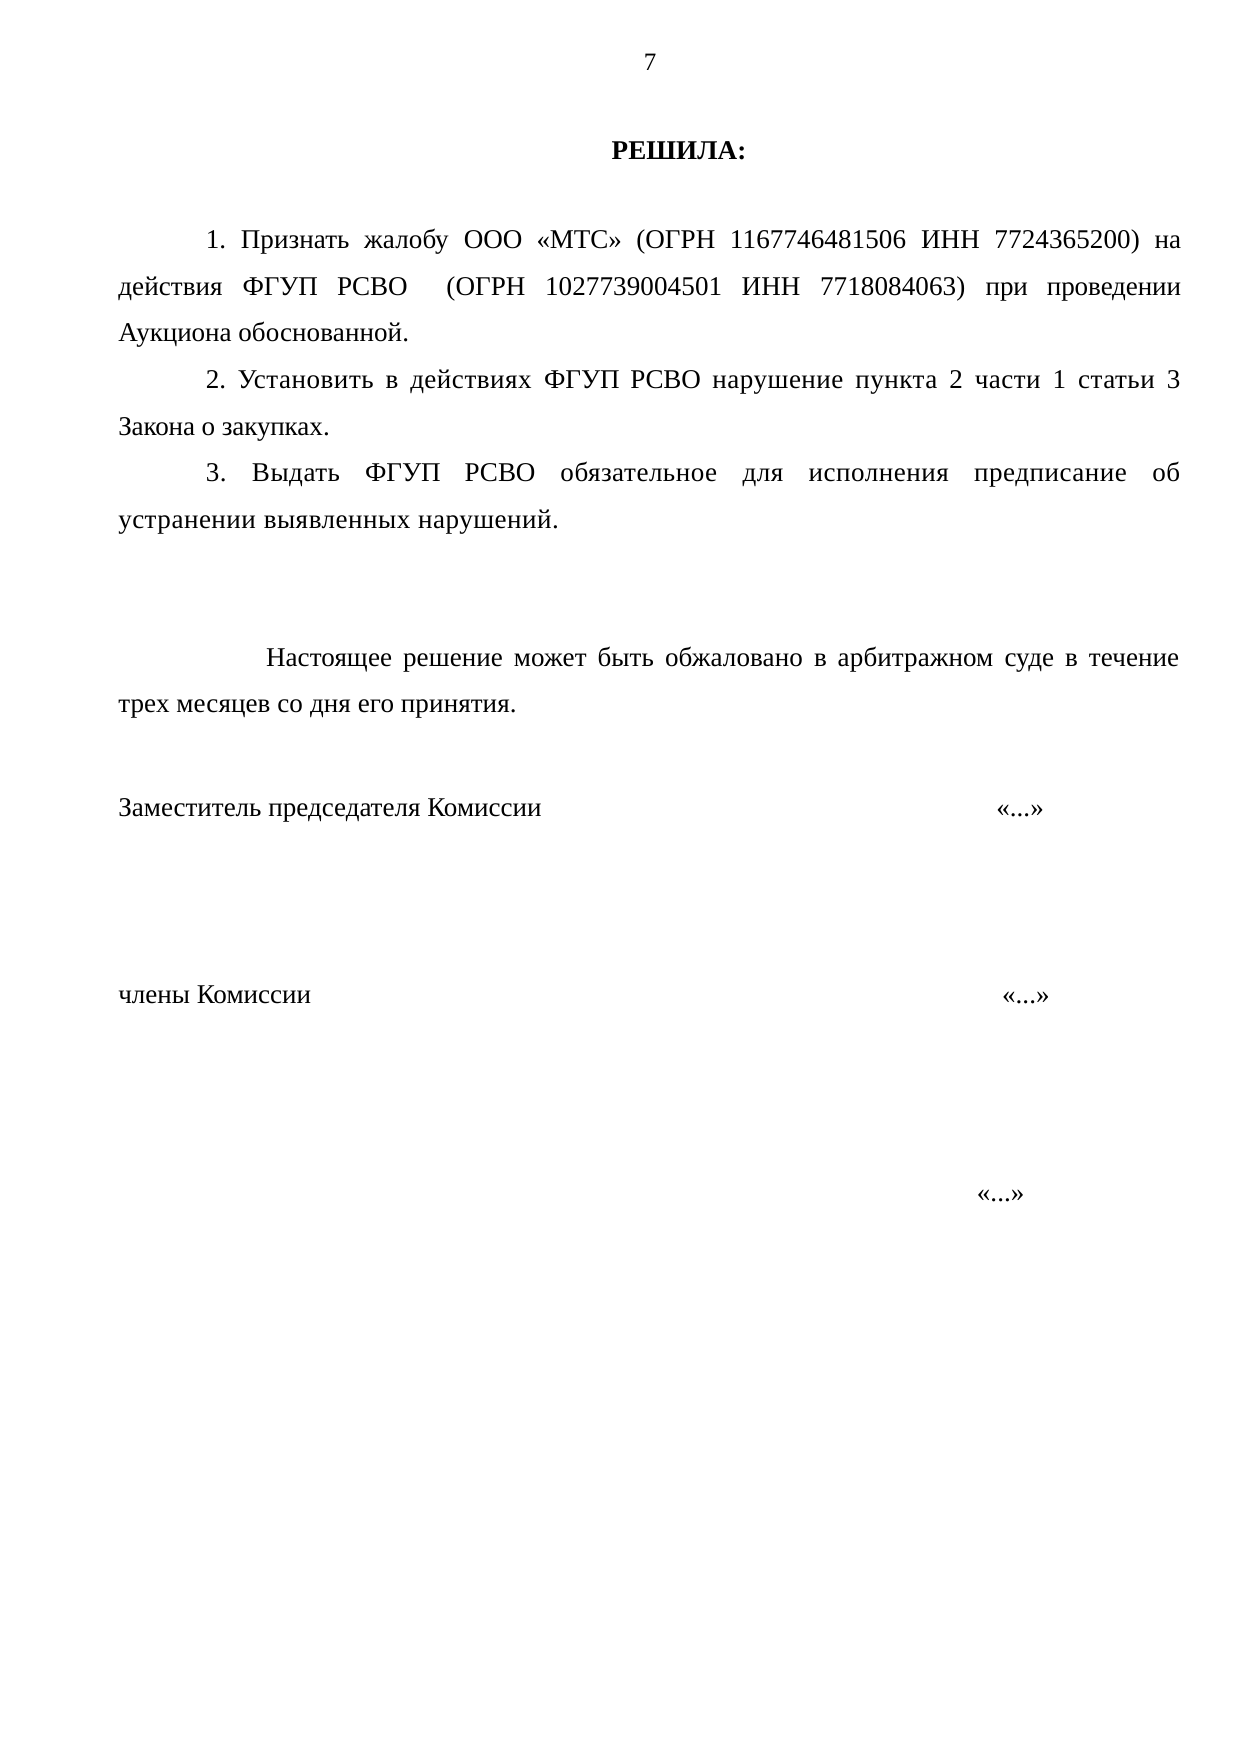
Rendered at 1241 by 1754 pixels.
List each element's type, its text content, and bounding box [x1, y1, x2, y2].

text РЕШИЛА: [118, 134, 1181, 166]
text 3. Выдать ФГУП РСВО обязательное для исполнения предписание об устранении выявленных нарушений. [118, 456, 1181, 534]
text 2. Установить в действиях ФГУП РСВО нарушение пункта 2 части 1 статьи 3 Закона о закупках. [118, 363, 1181, 441]
text «...» [118, 1176, 1181, 1207]
text члены Комиссии «...» [118, 978, 1181, 1009]
text 1. Признать жалобу ООО «МТС» (ОГРН 1167746481506 ИНН 7724365200) на действия ФГУП РСВО (ОГРН 1027739004501 ИНН 7718084063) при проведении Аукциона обоснованной. [118, 223, 1181, 347]
text Настоящее решение может быть обжаловано в арбитражном суде в течение трех месяцев со дня его принятия. [118, 641, 1181, 718]
text Заместитель председателя Комиссии «...» [118, 792, 1181, 823]
